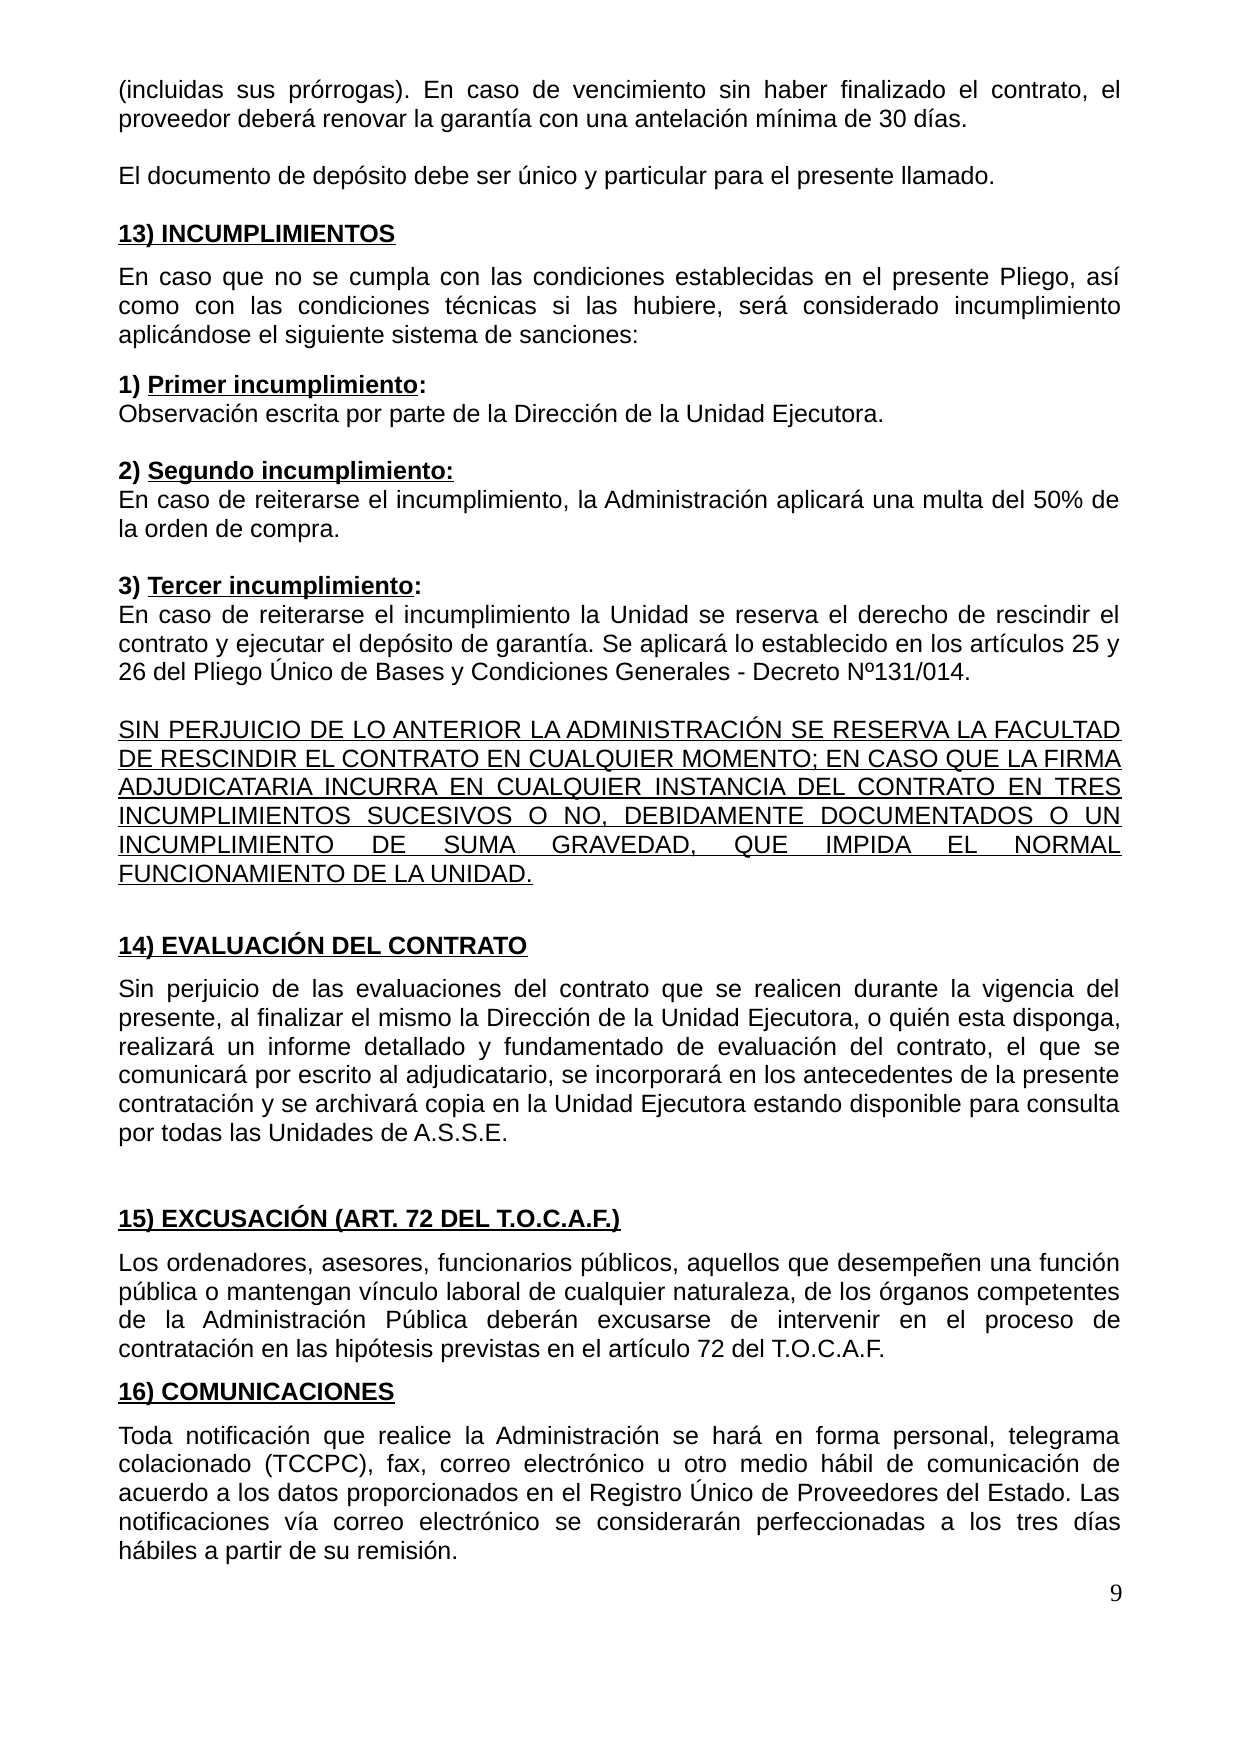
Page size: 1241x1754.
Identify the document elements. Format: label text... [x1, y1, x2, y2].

text En caso que no se cumpla con las condiciones establecidas en el presente Pliego, así como con las condiciones técnicas si las hubiere, será considerado incumplimiento aplicándose el siguiente sistema de sanciones: [118, 262, 1122, 348]
text 14) EVALUACIÓN DEL CONTRATO [118, 931, 1122, 959]
text 3) Tercer incumplimiento: [118, 571, 1122, 600]
text 1) Primer incumplimiento: [118, 370, 1122, 399]
text 16) COMUNICACIONES [118, 1377, 1122, 1406]
text Toda notificación que realice la Administración se hará en forma personal, telegrama colacionado (TCCPC), fax, correo electrónico u otro medio hábil de comunicación de acuerdo a los datos proporcionados en el Registro Único de Proveedores del Estado. Las notificaciones vía correo electrónico se considerarán perfeccionadas a los tres días hábiles a partir de su remisión. [118, 1421, 1122, 1564]
text En caso de reiterarse el incumplimiento la Unidad se reserva el derecho de rescindir el contrato y ejecutar el depósito de garantía. Se aplicará lo establecido en los artículos 25 y 26 del Pliego Único de Bases y Condiciones Generales - Decreto Nº131/014. [118, 600, 1122, 686]
text ADJUDICATARIA INCURRA EN CUALQUIER INSTANCIA DEL CONTRATO EN TRES [118, 770, 1122, 797]
text FUNCIONAMIENTO DE LA UNIDAD. [118, 856, 1122, 887]
text En caso de reiterarse el incumplimiento, la Administración aplicará una multa del 50% de la orden de compra. [118, 485, 1122, 542]
text El documento de depósito debe ser único y particular para el presente llamado. [118, 161, 1122, 190]
text Los ordenadores, asesores, funcionarios públicos, aquellos que desempeñen una función pública o mantengan vínculo laboral de cualquier naturaleza, de los órganos competentes de la Administración Pública deberán excusarse de intervenir en el proceso de contratación en las hipótesis previstas en el artículo 72 del T.O.C.A.F. [118, 1248, 1122, 1363]
text INCUMPLIMIENTOS SUCESIVOS O NO, DEBIDAMENTE DOCUMENTADOS O UN [118, 799, 1122, 826]
text 2) Segundo incumplimiento: [118, 456, 1122, 485]
text SIN PERJUICIO DE LO ANTERIOR LA ADMINISTRACIÓN SE RESERVA LA FACULTAD [118, 715, 1122, 740]
text Sin perjuicio de las evaluaciones del contrato que se realicen durante la vigencia del presente, al finalizar el mismo la Dirección de la Unidad Ejecutora, o quién esta disponga, realizará un informe detallado y fundamentado de evaluación del contrato, el que se comunicará por escrito al adjudicatario, se incorporará en los antecedentes de la presente contratación y se archivará copia en la Unidad Ejecutora estando disponible para consulta por todas las Unidades de A.S.S.E. [118, 974, 1122, 1147]
text INCUMPLIMIENTO DE SUMA GRAVEDAD, QUE IMPIDA EL NORMAL [118, 827, 1122, 855]
text 13) INCUMPLIMIENTOS [118, 219, 1122, 247]
text Observación escrita por parte de la Dirección de la Unidad Ejecutora. [118, 399, 1122, 427]
text 15) EXCUSACIÓN (ART. 72 DEL T.O.C.A.F.) [118, 1204, 1122, 1233]
text (incluidas sus prórrogas). En caso de vencimiento sin haber finalizado el contrato, el proveedor deberá renovar la garantía con una antelación mínima de 30 días. [118, 75, 1122, 132]
text DE RESCINDIR EL CONTRATO EN CUALQUIER MOMENTO; EN CASO QUE LA FIRMA [118, 741, 1122, 769]
